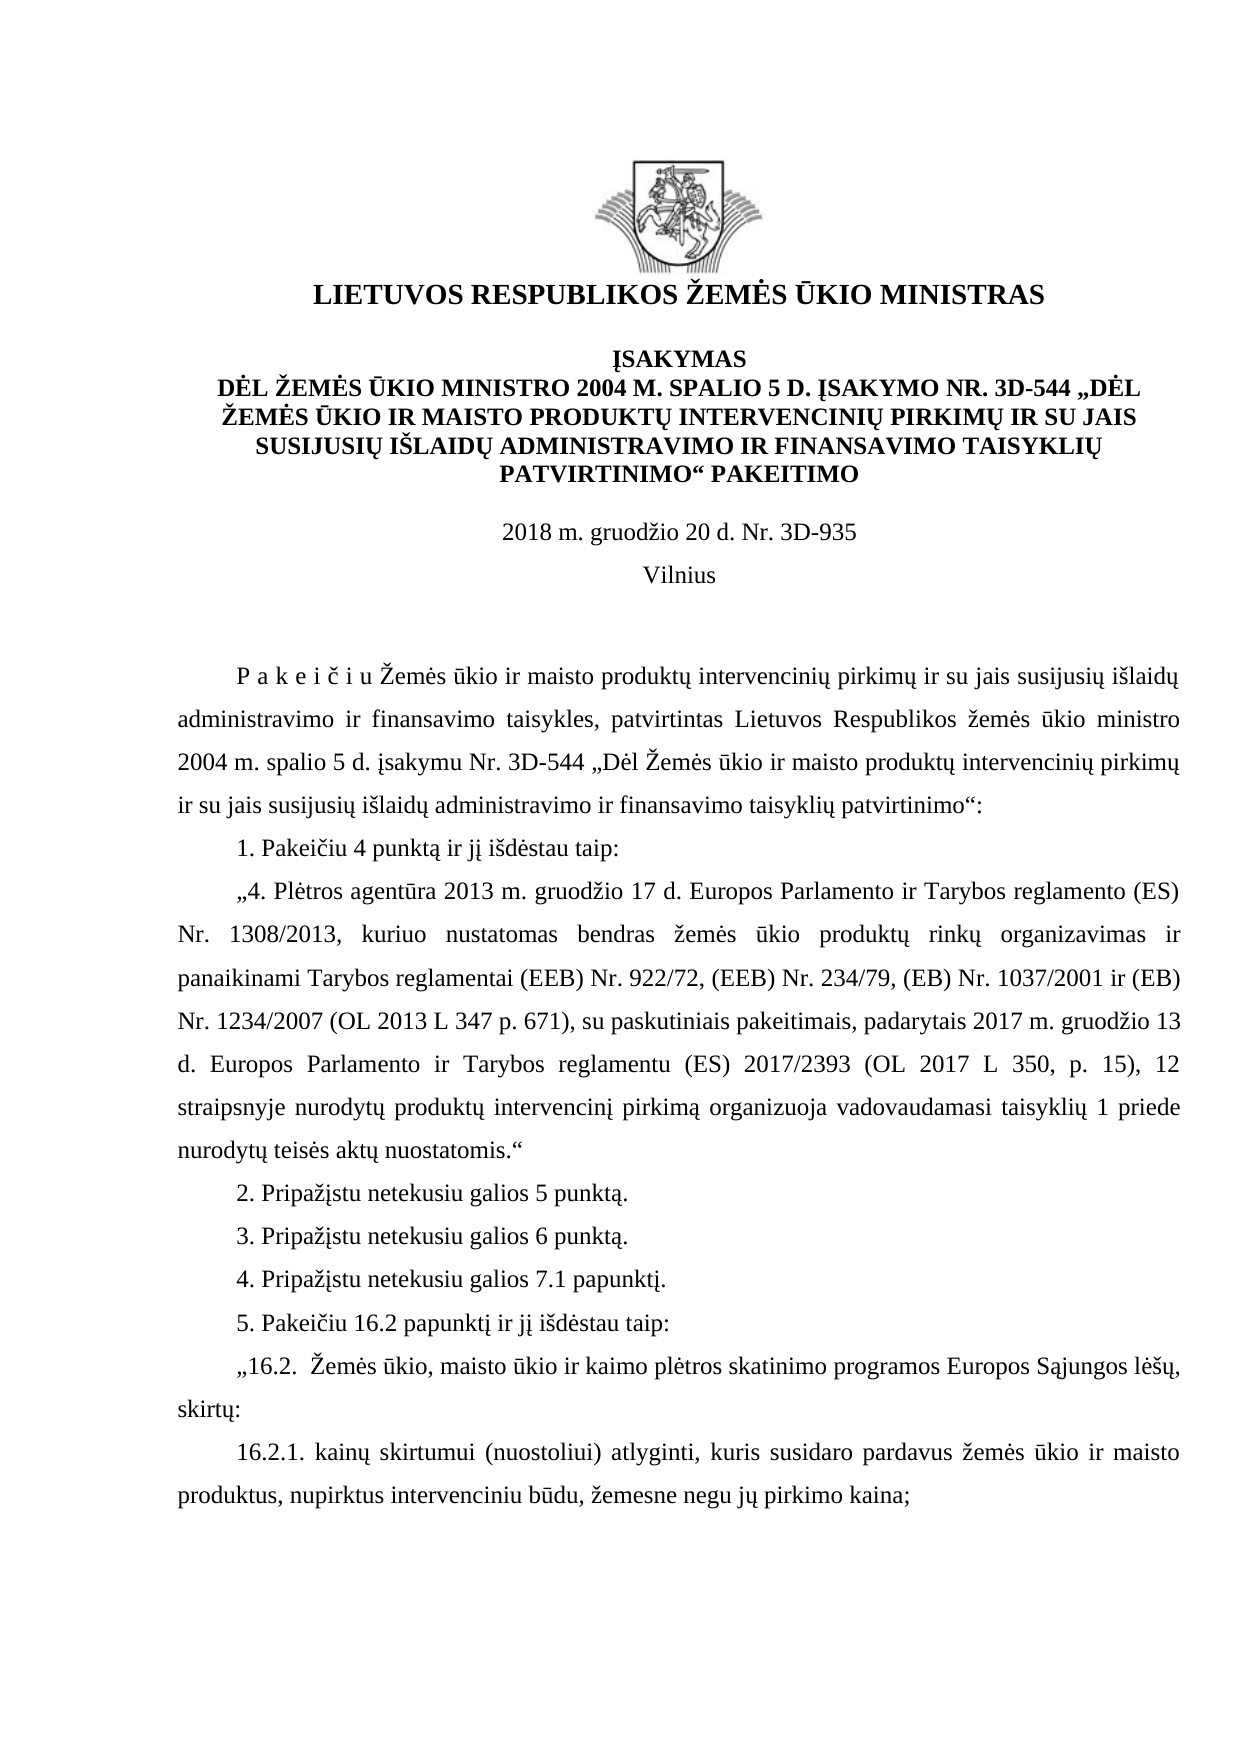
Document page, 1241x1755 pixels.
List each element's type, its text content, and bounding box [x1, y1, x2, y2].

text 2018 m. gruodžio 20 d. Nr. 3D-935 [177, 517, 1181, 546]
text LIETUVOS RESPUBLIKOS ŽEMĖS ŪKIO MINISTRAS [177, 277, 1181, 311]
text 3. Pripažįstu netekusiu galios 6 punktą. [177, 1221, 1181, 1250]
text Vilnius [177, 560, 1181, 589]
text 16.2.1. kainų skirtumui (nuostoliui) atlyginti, kuris susidaro pardavus žemės ūkio ir maisto produktus, nupirktus intervenciniu būdu, žemesne negu jų pirkimo kaina; [177, 1437, 1181, 1509]
text P a k e i č i u Žemės ūkio ir maisto produktų intervencinių pirkimų ir su jais susijusių išlaidų administravimo ir finansavimo taisykles, patvirtintas Lietuvos Respublikos žemės ūkio ministro 2004 m. spalio 5 d. įsakymu Nr. 3D-544 „Dėl Žemės ūkio ir maisto produktų intervencinių pirkimų ir su jais susijusių išlaidų administravimo ir finansavimo taisyklių patvirtinimo“: [177, 661, 1181, 819]
text DĖL ŽEMĖS ŪKIO MINISTRO 2004 M. SPALIO 5 D. ĮSAKYMO NR. 3D-544 „DĖL ŽEMĖS ŪKIO IR MAISTO PRODUKTŲ INTERVENCINIŲ PIRKIMŲ IR SU JAIS SUSIJUSIŲ IŠLAIDŲ ADMINISTRAVIMO IR FINANSAVIMO TAISYKLIŲ PATVIRTINIMO“ PAKEITIMO [177, 373, 1181, 488]
text „16.2. Žemės ūkio, maisto ūkio ir kaimo plėtros skatinimo programos Europos Sąjungos lėšų, skirtų: [177, 1351, 1181, 1423]
text 2. Pripažįstu netekusiu galios 5 punktą. [177, 1178, 1181, 1207]
text ĮSAKYMAS [177, 344, 1181, 373]
text 5. Pakeičiu 16.2 papunktį ir jį išdėstau taip: [177, 1308, 1181, 1336]
text 4. Pripažįstu netekusiu galios 7.1 papunktį. [177, 1264, 1181, 1293]
text „4. Plėtros agentūra 2013 m. gruodžio 17 d. Europos Parlamento ir Tarybos reglamento (ES) Nr. 1308/2013, kuriuo nustatomas bendras žemės ūkio produktų rinkų organizavimas ir panaikinami Tarybos reglamentai (EEB) Nr. 922/72, (EEB) Nr. 234/79, (EB) Nr. 1037/2001 ir (EB) Nr. 1234/2007 (OL 2013 L 347 p. 671), su paskutiniais pakeitimais, padarytais 2017 m. gruodžio 13 d. Europos Parlamento ir Tarybos reglamentu (ES) 2017/2393 (OL 2017 L 350, p. 15), 12 straipsnyje nurodytų produktų intervencinį pirkimą organizuoja vadovaudamasi taisyklių 1 priede nurodytų teisės aktų nuostatomis.“ [177, 876, 1181, 1164]
text 1. Pakeičiu 4 punktą ir jį išdėstau taip: [236, 833, 1181, 862]
